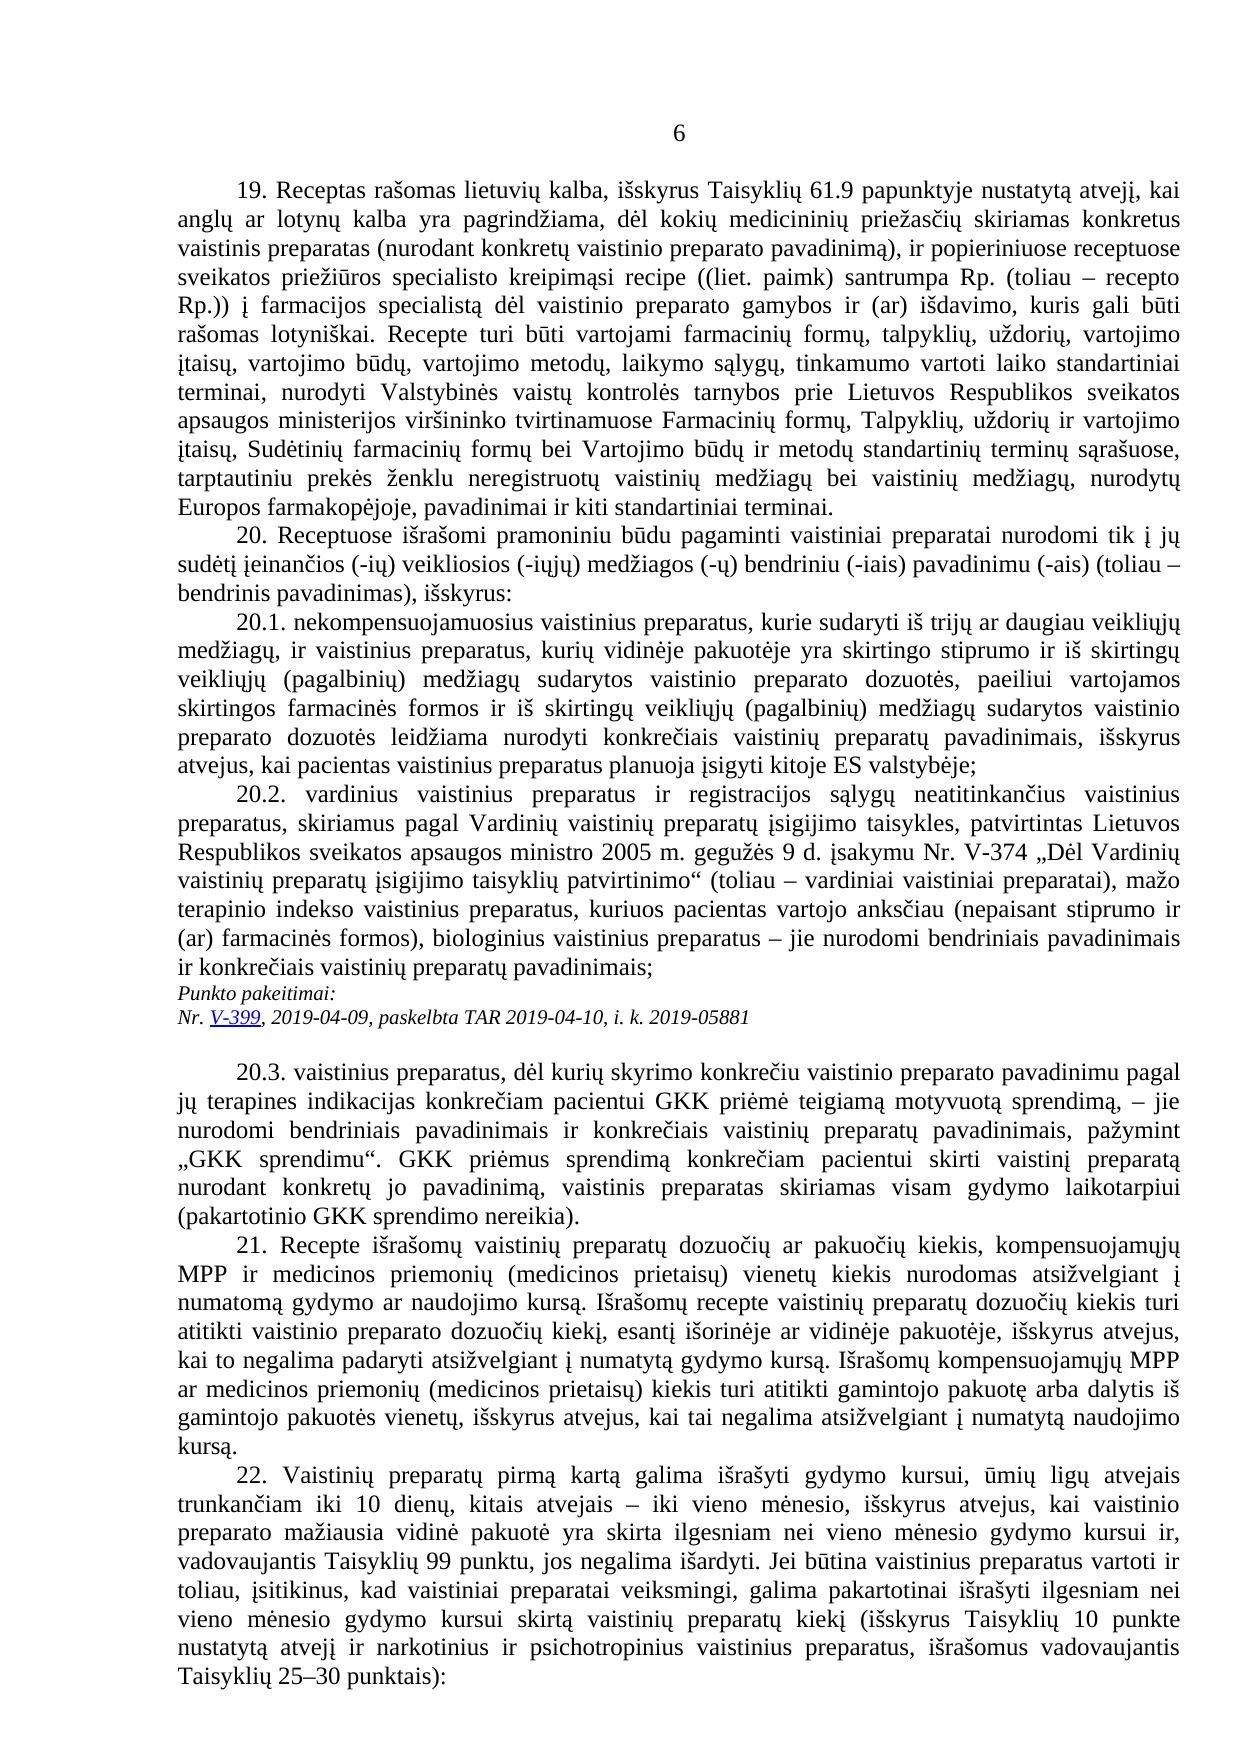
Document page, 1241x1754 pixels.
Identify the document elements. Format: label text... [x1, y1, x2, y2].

text 21. Recepte išrašomų vaistinių preparatų dozuočių ar pakuočių kiekis, kompensuojamųjų MPP ir medicinos priemonių (medicinos prietaisų) vienetų kiekis nurodomas atsižvelgiant į numatomą gydymo ar naudojimo kursą. Išrašomų recepte vaistinių preparatų dozuočių kiekis turi atitikti vaistinio preparato dozuočių kiekį, esantį išorinėje ar vidinėje pakuotėje, išskyrus atvejus, kai to negalima padaryti atsižvelgiant į numatytą gydymo kursą. Išrašomų kompensuojamųjų MPP ar medicinos priemonių (medicinos prietaisų) kiekis turi atitikti gamintojo pakuotę arba dalytis iš gamintojo pakuotės vienetų, išskyrus atvejus, kai tai negalima atsižvelgiant į numatytą naudojimo kursą. [177, 1230, 1181, 1460]
text 20.3. vaistinius preparatus, dėl kurių skyrimo konkrečiu vaistinio preparato pavadinimu pagal jų terapines indikacijas konkrečiam pacientui GKK priėmė teigiamą motyvuotą sprendimą, – jie nurodomi bendriniais pavadinimais ir konkrečiais vaistinių preparatų pavadinimais, pažymint „GKK sprendimu“. GKK priėmus sprendimą konkrečiam pacientui skirti vaistinį preparatą nurodant konkretų jo pavadinimą, vaistinis preparatas skiriamas visam gydymo laikotarpiui (pakartotinio GKK sprendimo nereikia). [177, 1057, 1181, 1230]
text 20.2. vardinius vaistinius preparatus ir registracijos sąlygų neatitinkančius vaistinius preparatus, skiriamus pagal Vardinių vaistinių preparatų įsigijimo taisykles, patvirtintas Lietuvos Respublikos sveikatos apsaugos ministro 2005 m. gegužės 9 d. įsakymu Nr. V-374 „Dėl Vardinių vaistinių preparatų įsigijimo taisyklių patvirtinimo“ (toliau – vardiniai vaistiniai preparatai), mažo terapinio indekso vaistinius preparatus, kuriuos pacientas vartojo anksčiau (nepaisant stiprumo ir (ar) farmacinės formos), biologinius vaistinius preparatus – jie nurodomi bendriniais pavadinimais ir konkrečiais vaistinių preparatų pavadinimais; [177, 779, 1181, 981]
text 22. Vaistinių preparatų pirmą kartą galima išrašyti gydymo kursui, ūmių ligų atvejais trunkančiam iki 10 dienų, kitais atvejais – iki vieno mėnesio, išskyrus atvejus, kai vaistinio preparato mažiausia vidinė pakuotė yra skirta ilgesniam nei vieno mėnesio gydymo kursui ir, vadovaujantis Taisyklių 99 punktu, jos negalima išardyti. Jei būtina vaistinius preparatus vartoti ir toliau, įsitikinus, kad vaistiniai preparatai veiksmingi, galima pakartotinai išrašyti ilgesniam nei vieno mėnesio gydymo kursui skirtą vaistinių preparatų kiekį (išskyrus Taisyklių 10 punkte nustatytą atvejį ir narkotinius ir psichotropinius vaistinius preparatus, išrašomus vadovaujantis Taisyklių 25–30 punktais): [177, 1460, 1181, 1690]
text 20. Receptuose išrašomi pramoniniu būdu pagaminti vaistiniai preparatai nurodomi tik į jų sudėtį įeinančios (-ių) veikliosios (-iųjų) medžiagos (-ų) bendriniu (-iais) pavadinimu (-ais) (toliau – bendrinis pavadinimas), išskyrus: [177, 521, 1181, 607]
text Nr. V-399, 2019-04-09, paskelbta TAR 2019-04-10, i. k. 2019-05881 [177, 1005, 1181, 1029]
text 20.1. nekompensuojamuosius vaistinius preparatus, kurie sudaryti iš trijų ar daugiau veikliųjų medžiagų, ir vaistinius preparatus, kurių vidinėje pakuotėje yra skirtingo stiprumo ir iš skirtingų veikliųjų (pagalbinių) medžiagų sudarytos vaistinio preparato dozuotės, paeiliui vartojamos skirtingos farmacinės formos ir iš skirtingų veikliųjų (pagalbinių) medžiagų sudarytos vaistinio preparato dozuotės leidžiama nurodyti konkrečiais vaistinių preparatų pavadinimais, išskyrus atvejus, kai pacientas vaistinius preparatus planuoja įsigyti kitoje ES valstybėje; [177, 607, 1181, 779]
text Punkto pakeitimai: [177, 981, 1181, 1005]
text 19. Receptas rašomas lietuvių kalba, išskyrus Taisyklių 61.9 papunktyje nustatytą atvejį, kai anglų ar lotynų kalba yra pagrindžiama, dėl kokių medicininių priežasčių skiriamas konkretus vaistinis preparatas (nurodant konkretų vaistinio preparato pavadinimą), ir popieriniuose receptuose sveikatos priežiūros specialisto kreipimąsi recipe ((liet. paimk) santrumpa Rp. (toliau – recepto Rp.)) į farmacijos specialistą dėl vaistinio preparato gamybos ir (ar) išdavimo, kuris gali būti rašomas lotyniškai. Recepte turi būti vartojami farmacinių formų, talpyklių, uždorių, vartojimo įtaisų, vartojimo būdų, vartojimo metodų, laikymo sąlygų, tinkamumo vartoti laiko standartiniai terminai, nurodyti Valstybinės vaistų kontrolės tarnybos prie Lietuvos Respublikos sveikatos apsaugos ministerijos viršininko tvirtinamuose Farmacinių formų, Talpyklių, uždorių ir vartojimo įtaisų, Sudėtinių farmacinių formų bei Vartojimo būdų ir metodų standartinių terminų sąrašuose, tarptautiniu prekės ženklu neregistruotų vaistinių medžiagų bei vaistinių medžiagų, nurodytų Europos farmakopėjoje, pavadinimai ir kiti standartiniai terminai. [177, 176, 1181, 521]
